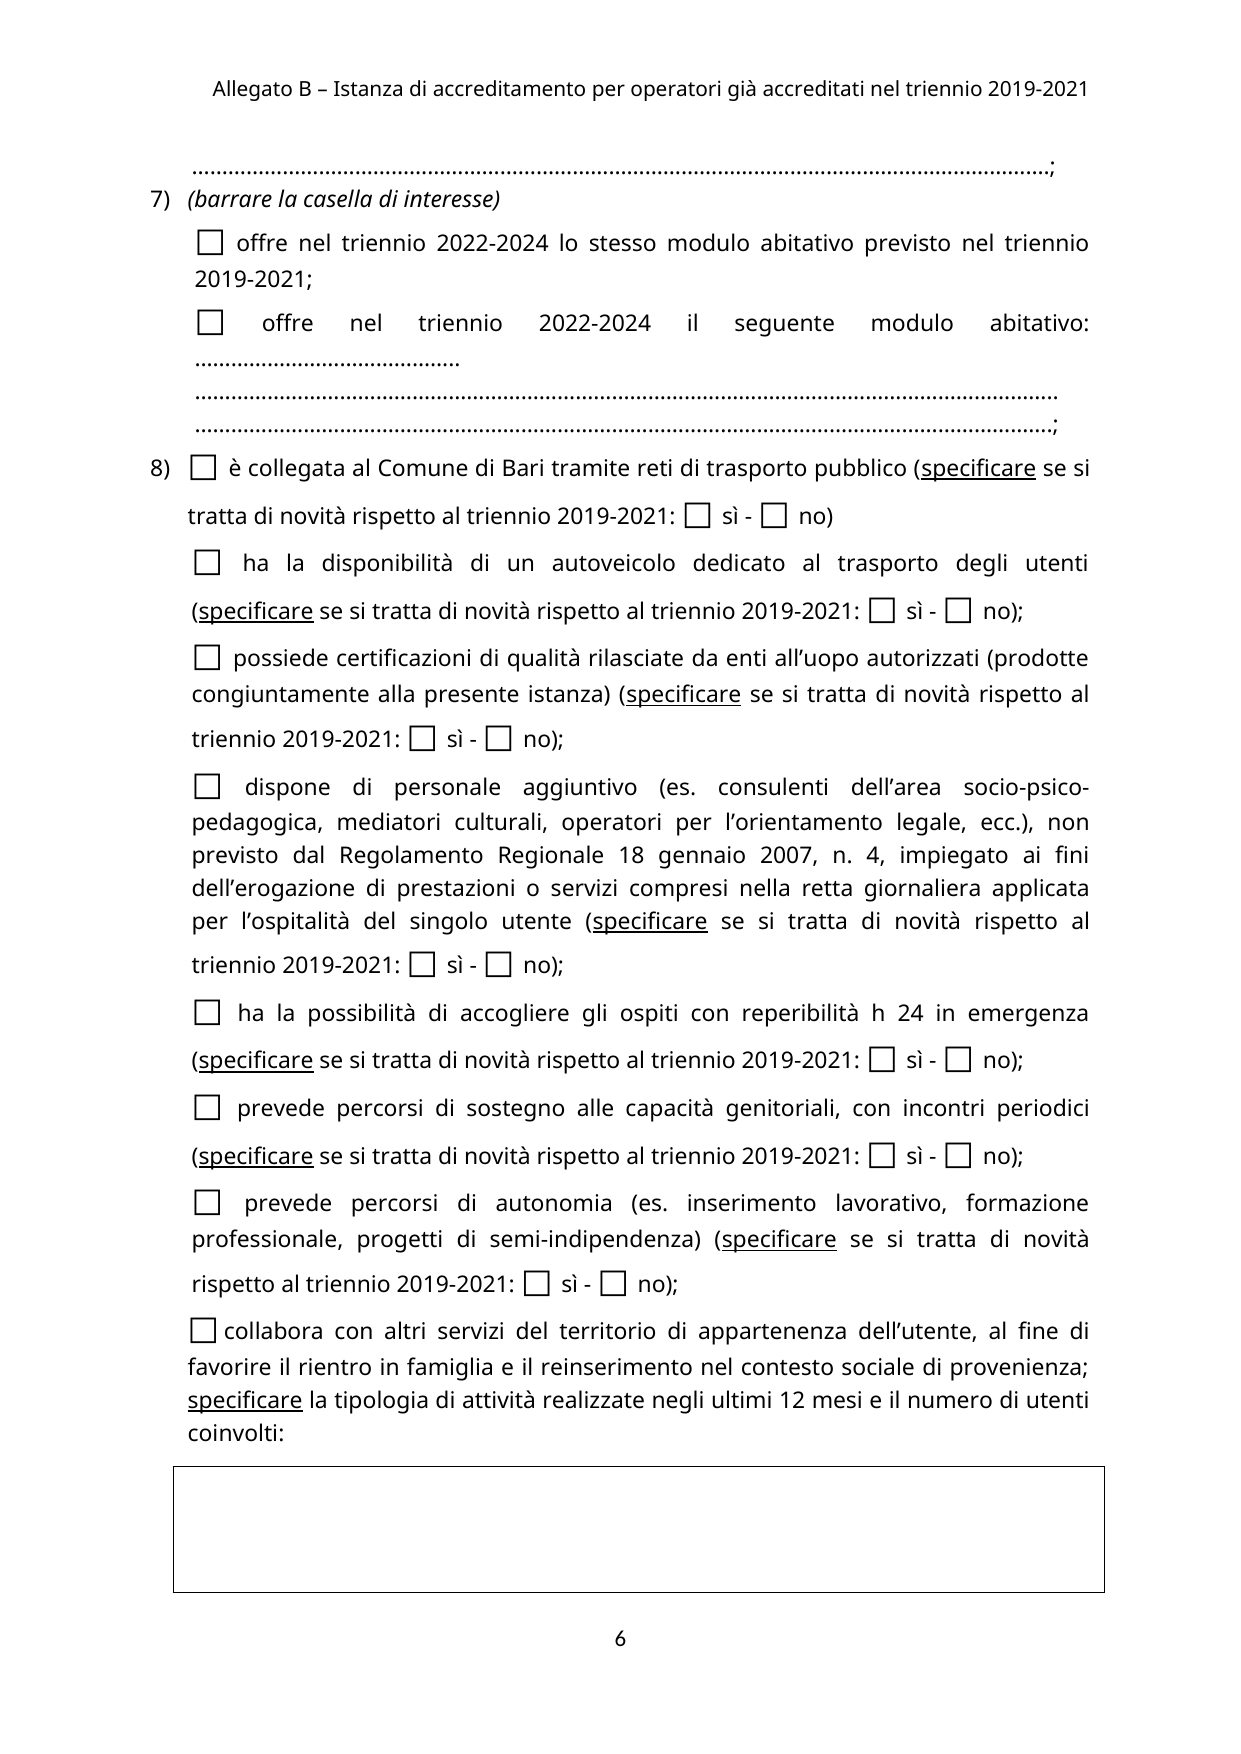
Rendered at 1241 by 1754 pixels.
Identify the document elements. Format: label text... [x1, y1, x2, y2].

table_header [174, 1467, 1104, 1592]
list □ è collegata al Comune di Bari tramite reti di trasporto pubblico (specificare se si tratta di novità rispetto al triennio 2019-2021: □ sì - □ no) [150, 441, 1090, 534]
list □ offre nel triennio 2022-2024 il seguente modulo abitativo: …………………………………….. [194, 295, 1090, 374]
list □ dispone di personale aggiuntivo (es. consulenti dell’area socio-psico-pedagogica, mediatori culturali, operatori per l’orientamento legale, ecc.), non previsto dal Regolamento Regionale 18 gennaio 2007, n. 4, impiegato ai fini dell’erogazione di prestazioni o servizi compresi nella retta giornaliera applicata per l’ospitalità del singolo utente (specificare se si tratta di novità rispetto al triennio 2019-2021: □ sì - □ no); [191, 759, 1090, 983]
list □ ha la possibilità di accogliere gli ospiti con reperibilità h 24 in emergenza (specificare se si tratta di novità rispetto al triennio 2019-2021: □ sì - □ no); [191, 986, 1090, 1079]
list □ prevede percorsi di autonomia (es. inserimento lavorativo, formazione professionale, progetti di semi-indipendenza) (specificare se si tratta di novità rispetto al triennio 2019-2021: □ sì - □ no); [191, 1176, 1090, 1302]
list …………………………………………………………………………………………………………………………….; [191, 150, 1090, 181]
list □ possiede certificazioni di qualità rilasciate da enti all’uopo autorizzati (prodotte congiuntamente alla presente istanza) (specificare se si tratta di novità rispetto al triennio 2019-2021: □ sì - □ no); [191, 631, 1090, 757]
list □ collabora con altri servizi del territorio di appartenenza dell’utente, al fine di favorire il rientro in famiglia e il reinserimento nel contesto sociale di provenienza; specificare la tipologia di attività realizzate negli ultimi 12 mesi e il numero di utenti coinvolti: [187, 1304, 1090, 1448]
list □ offre nel triennio 2022-2024 lo stesso modulo abitativo previsto nel triennio 2019-2021; [194, 216, 1090, 294]
list (barrare la casella di interesse) [150, 183, 1090, 214]
list □ prevede percorsi di sostegno alle capacità genitoriali, con incontri periodici (specificare se si tratta di novità rispetto al triennio 2019-2021: □ sì - □ no); [191, 1081, 1090, 1174]
list ……………………………………………………………………………………………………………………………..…………………………………………………………………………………………………………………………….; [194, 375, 1090, 439]
list □ ha la disponibilità di un autoveicolo dedicato al trasporto degli utenti (specificare se si tratta di novità rispetto al triennio 2019-2021: □ sì - □ no); [191, 536, 1090, 629]
